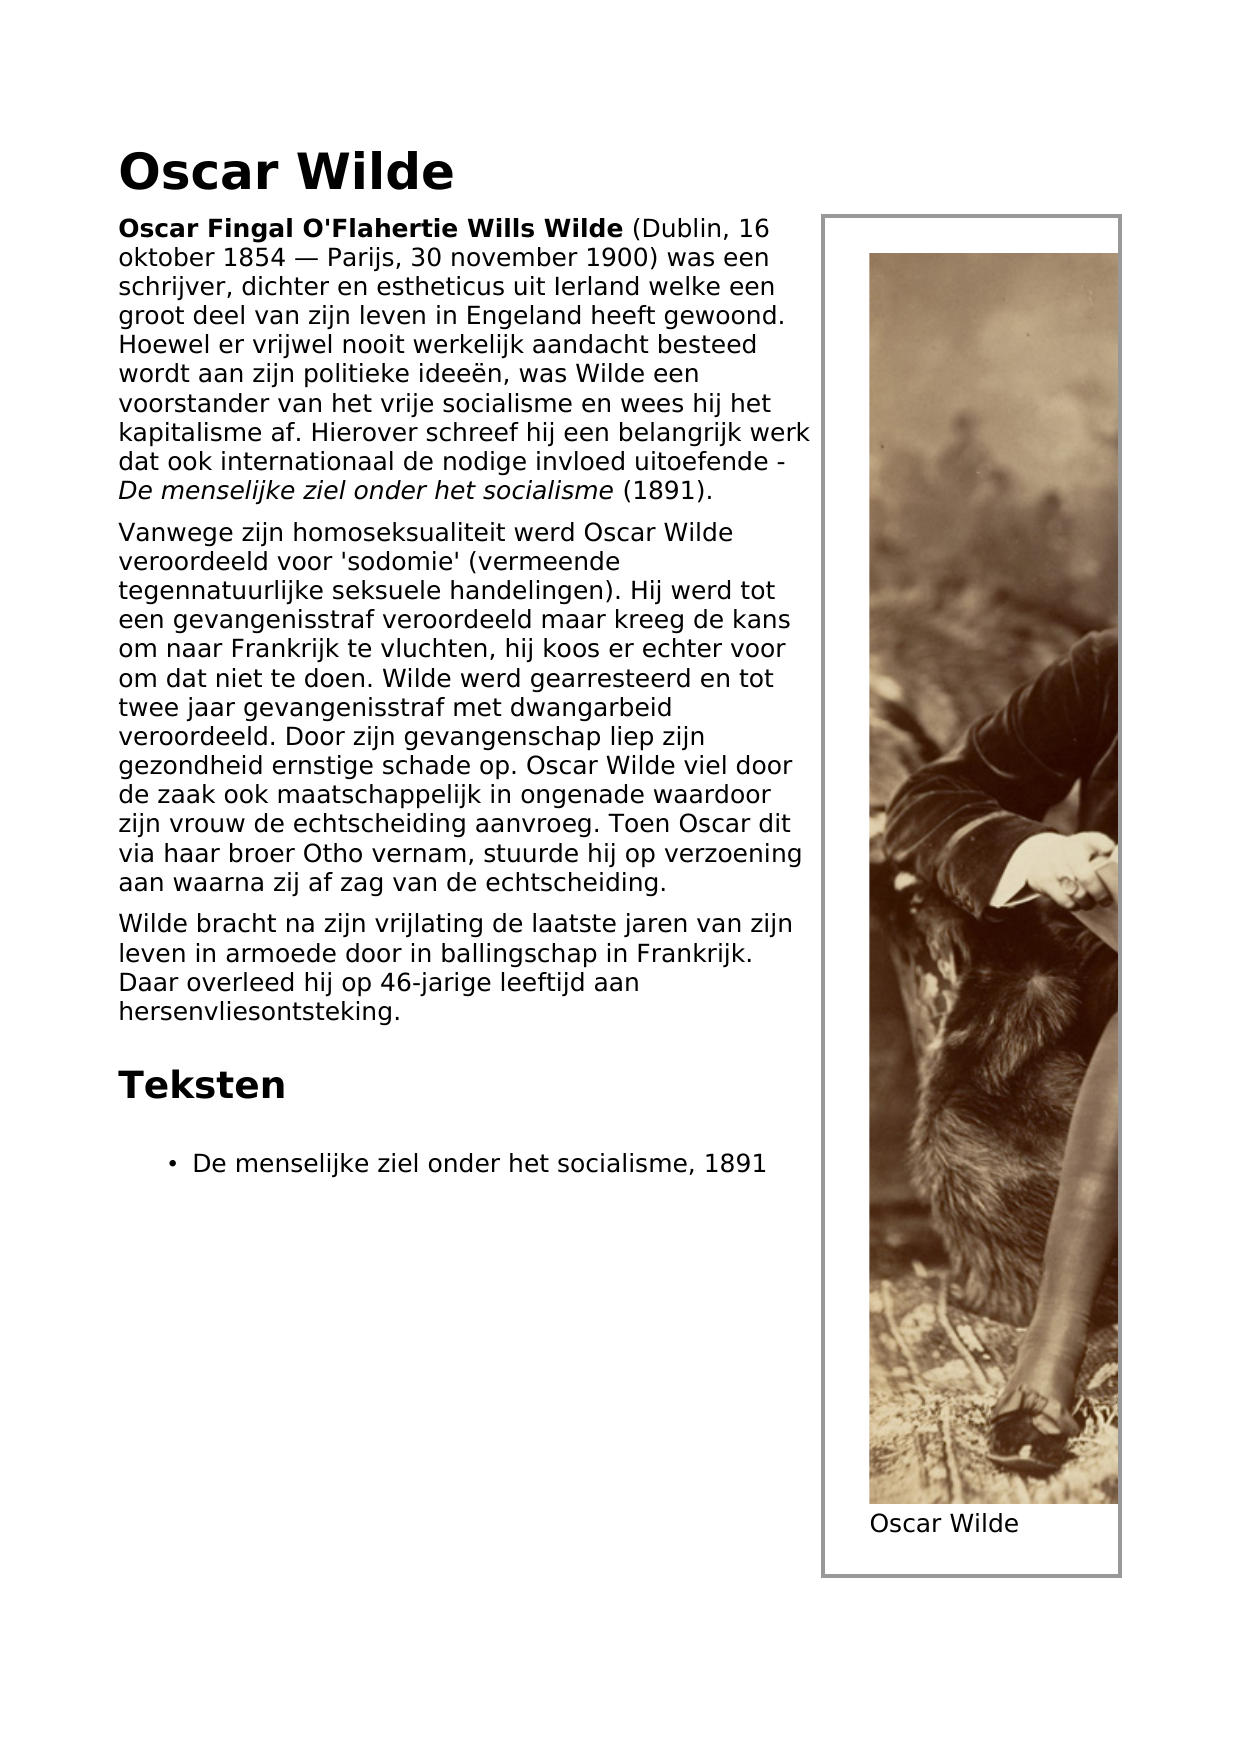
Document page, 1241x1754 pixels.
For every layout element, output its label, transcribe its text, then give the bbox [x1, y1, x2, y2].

text Oscar Fingal O'Flahertie Wills Wilde (Dublin, 16 oktober 1854 — Parijs, 30 november 1900) was een schrijver, dichter en estheticus uit Ierland welke een groot deel van zijn leven in Engeland heeft gewoond. Hoewel er vrijwel nooit werkelijk aandacht besteed wordt aan zijn politieke ideeën, was Wilde een voorstander van het vrije socialisme en wees hij het kapitalisme af. Hierover schreef hij een belangrijk werk dat ook internationaal de nodige invloed uitoefende - De menselijke ziel onder het socialisme (1891). [118, 214, 821, 506]
picture [869, 253, 1118, 1504]
text [825, 218, 834, 1574]
text Wilde bracht na zijn vrijlating de laatste jaren van zijn leven in armoede door in ballingschap in Frankrijk. Daar overleed hij op 46-jarige leeftijd aan hersenvliesontsteking. [118, 910, 821, 1026]
subtitle Teksten [118, 1064, 821, 1107]
subtitle Oscar Wilde [118, 143, 1122, 201]
text Vanwege zijn homoseksualiteit werd Oscar Wilde veroordeeld voor 'sodomie' (vermeende tegennatuurlijke seksuele handelingen). Hij werd tot een gevangenisstraf veroordeeld maar kreeg de kans om naar Frankrijk te vluchten, hij koos er echter voor om dat niet te doen. Wilde werd gearresteerd en tot twee jaar gevangenisstraf met dwangarbeid veroordeeld. Door zijn gevangenschap liep zijn gezondheid ernstige schade op. Oscar Wilde viel door de zaak ook maatschappelijk in ongenade waardoor zijn vrouw de echtscheiding aanvroeg. Toen Oscar dit via haar broer Otho vernam, stuurde hij op verzoening aan waarna zij af zag van de echtscheiding. [118, 518, 821, 897]
table_header Oscar Wilde [834, 218, 1118, 1574]
list De menselijke ziel onder het socialisme, 1891 [177, 1149, 821, 1179]
